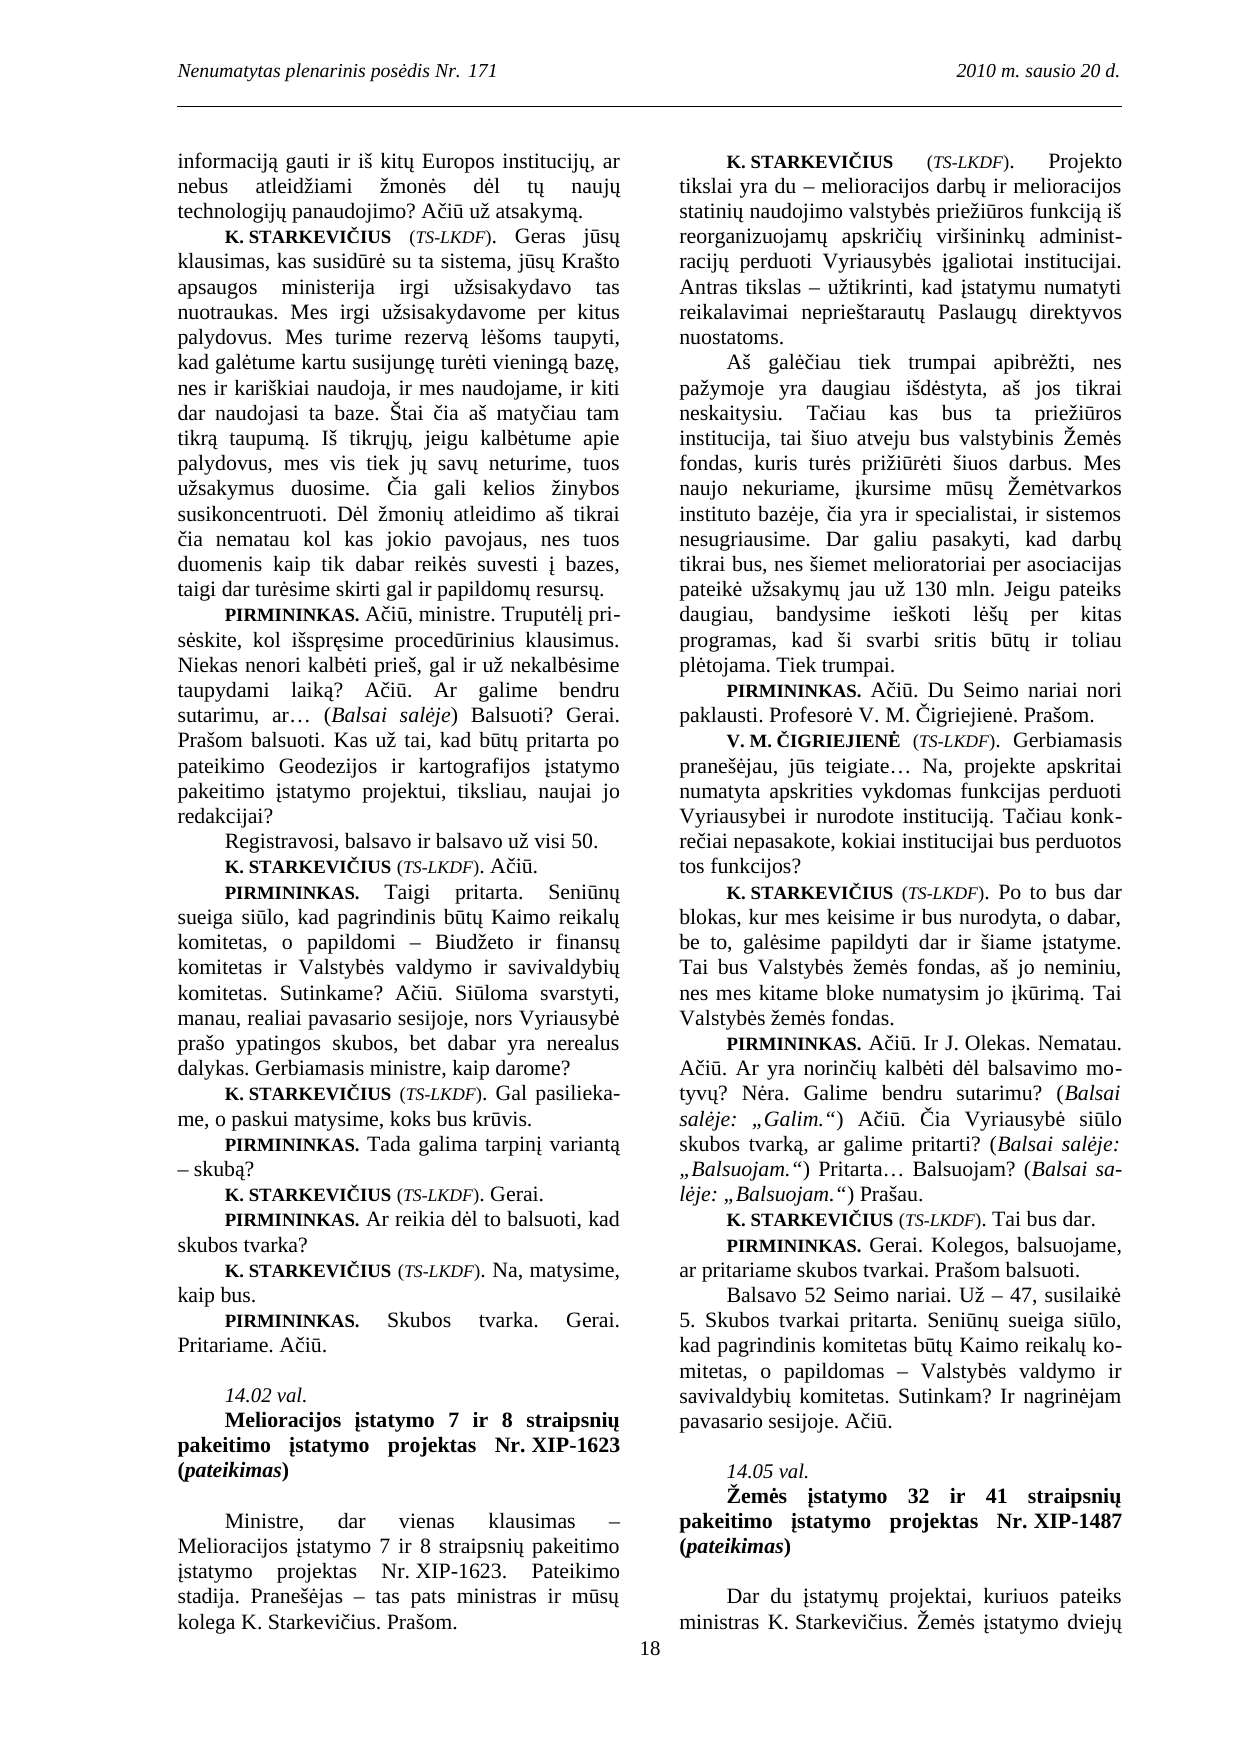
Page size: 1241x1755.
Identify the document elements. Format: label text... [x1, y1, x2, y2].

text PIRMININKAS. Taigi pritarta. Seniūnų sueiga siūlo, kad pagrindinis būtų Kaimo reikalų komitetas, o papildomi – Biudžeto ir finansų komitetas ir Valstybės valdymo ir savivaldybių komitetas. Sutinkame? Ačiū. Siūloma svarstyti, manau, realiai pavasario sesijoje, nors Vyriausybė prašo ypatingos skubos, bet dabar yra nerealus dalykas. Gerbiamasis ministre, kaip darome? [177, 879, 620, 1080]
text Ministre, dar vienas klausimas – Melioracijos įstatymo 7 ir 8 straipsnių pakeitimo įstatymo projektas Nr. XIP-1623. Pateikimo stadija. Pranešėjas – tas pats ministras ir mūsų kolega K. Star­ke­vičius. Prašom. [177, 1508, 620, 1634]
text Dar du įstatymų projektai, kuriuos pateiks ministras K. Starkevičius. Žemės įstatymo dviejų [679, 1583, 1122, 1634]
text K. STARKEVIČIUS (TS-LKDF). Geras jūsų klau­simas, kas susidūrė su ta sistema, jūsų Krašto apsaugos ministerija irgi užsisakydavo tas nuotraukas. Mes irgi užsisakydavome per kitus palydovus. Mes turime rezervą lėšoms taupyti, kad ga­lėtume kartu susijungę turėti vieningą bazę, nes ir kariškiai naudoja, ir mes naudojame, ir kiti dar nau­dojasi ta baze. Štai čia aš matyčiau tam tikrą taupumą. Iš tikrųjų, jeigu kalbėtume apie paly­do­vus, mes vis tiek jų savų neturime, tuos užsakymus duosime. Čia gali kelios žinybos susikoncentruoti. Dėl žmonių atleidimo aš tikrai čia nematau kol kas jokio pavojaus, nes tuos duomenis kaip tik dabar reikės suvesti į bazes, taigi dar turėsime skirti gal ir papildomų resursų. [177, 223, 620, 601]
text PIRMININKAS. Gerai. Kolegos, balsuojame, ar pritariame skubos tvarkai. Prašom balsuoti. [679, 1232, 1122, 1282]
text 14.05 val. [726, 1458, 1122, 1483]
text Žemės įstatymo 32 ir 41 straipsnių pakeitimo įstatymo projektas Nr. XIP-1487 (pateikimas) [679, 1483, 1122, 1558]
text Balsavo 52 Seimo nariai. Už – 47, susilaikė 5. Skubos tvarkai pritarta. Seniūnų sueiga siūlo, kad pagrindinis komitetas būtų Kaimo reikalų ko­mitetas, o papildomas – Valstybės valdymo ir savivaldybių komitetas. Sutinkam? Ir nagrinėjam pavasario sesijoje. Ačiū. [679, 1282, 1122, 1433]
text PIRMININKAS. Ačiū. Ir J. Olekas. Nematau. Ačiū. Ar yra norinčių kalbėti dėl balsavimo mo­tyvų? Nėra. Galime bendru sutarimu? (Balsai salėje: „Galim.“) Ačiū. Čia Vyriausybė siūlo skubos tvarką, ar galime pritarti? (Balsai salėje: „Bal­suojam.“) Pritarta… Balsuojam? (Balsai sa­lėje: „Bal­suojam.“) Prašau. [679, 1030, 1122, 1206]
text 14.02 val. [224, 1383, 620, 1407]
text K. STARKEVIČIUS (TS-LKDF). Tai bus dar. [679, 1206, 1122, 1232]
text PIRMININKAS. Ačiū, ministre. Truputėlį pri­sėskite, kol išspręsime procedūrinius klausimus. Niekas nenori kalbėti prieš, gal ir už nekalbėsime taupydami laiką? Ačiū. Ar galime bendru sutarimu, ar… (Balsai salėje) Balsuoti? Gerai. Prašom balsuoti. Kas už tai, kad būtų pritarta po pateikimo Geodezijos ir kartografijos įstatymo pakeitimo įstatymo projektui, tiksliau, naujai jo redakcijai? [177, 601, 620, 828]
text PIRMININKAS. Ar reikia dėl to balsuoti, kad skubos tvarka? [177, 1206, 620, 1257]
text PIRMININKAS. Tada galima tarpinį variantą – skubą? [177, 1131, 620, 1181]
text Aš galėčiau tiek trumpai apibrėžti, nes pažymoje yra daugiau išdėstyta, aš jos tikrai neskaitysiu. Tačiau kas bus ta priežiūros institucija, tai šiuo atveju bus valstybinis Žemės fondas, kuris turės prižiūrėti šiuos darbus. Mes naujo nekuriame, įkursime mūsų Žemėtvarkos instituto bazėje, čia yra ir specialistai, ir sistemos nesugriausime. Dar galiu pasakyti, kad darbų tikrai bus, nes šiemet melioratoriai per asociacijas pateikė užsakymų jau už 130 mln. Jeigu pateiks daugiau, bandysime ieškoti lėšų per kitas programas, kad ši svarbi sritis būtų ir toliau plėtojama. Tiek trumpai. [679, 349, 1122, 677]
text K. STARKEVIČIUS (TS-LKDF). Po to bus dar blokas, kur mes keisime ir bus nurodyta, o dabar, be to, galėsime papildyti dar ir šiame įstatyme. Tai bus Valstybės žemės fondas, aš jo neminiu, nes mes kitame bloke numatysim jo įkūrimą. Tai Val­stybės žemės fondas. [679, 879, 1122, 1030]
text K. STARKEVIČIUS (TS-LKDF). Projekto tikslai yra du – melioracijos darbų ir melioracijos statinių naudojimo valstybės priežiūros funkciją iš re­organizuojamų apskričių viršininkų administ­racijų perduoti Vyriausybės įgaliotai institucijai. An­tras tikslas – užtikrinti, kad įstatymu numatyti reikalavimai neprieštarautų Paslaugų direktyvos nuostatoms. [679, 148, 1122, 349]
text K. STARKEVIČIUS (TS-LKDF). Ačiū. [177, 853, 620, 879]
text V. M. ČIGRIEJIENĖ (TS-LKDF). Gerbiamasis pranešėjau, jūs teigiate… Na, projekte apskritai nu­matyta apskrities vykdomas funkcijas perduoti Vyriausybei ir nurodote instituciją. Tačiau konk­re­čiai nepasakote, kokiai institucijai bus perduotos tos funkcijos? [679, 727, 1122, 879]
text Registravosi, balsavo ir balsavo už visi 50. [177, 828, 620, 853]
text Melioracijos įstatymo 7 ir 8 straipsnių pakeitimo įstatymo projektas Nr. XIP-1623 (pateikimas) [177, 1407, 620, 1483]
text K. STARKEVIČIUS (TS-LKDF). Gal pasilieka­me, o paskui matysime, koks bus krūvis. [177, 1080, 620, 1131]
text PIRMININKAS. Skubos tvarka. Gerai. Pritariame. Ačiū. [177, 1307, 620, 1358]
text K. STARKEVIČIUS (TS-LKDF). Gerai. [177, 1181, 620, 1206]
text PIRMININKAS. Ačiū. Du Seimo nariai nori paklausti. Profesorė V. M. Čigriejienė. Prašom. [679, 677, 1122, 727]
text K. STARKEVIČIUS (TS-LKDF). Na, matysime, kaip bus. [177, 1257, 620, 1307]
text informaciją gauti ir iš kitų Europos institucijų, ar nebus atleidžiami žmonės dėl tų nau­jų technologijų panaudojimo? Ačiū už atsakymą. [177, 148, 620, 223]
